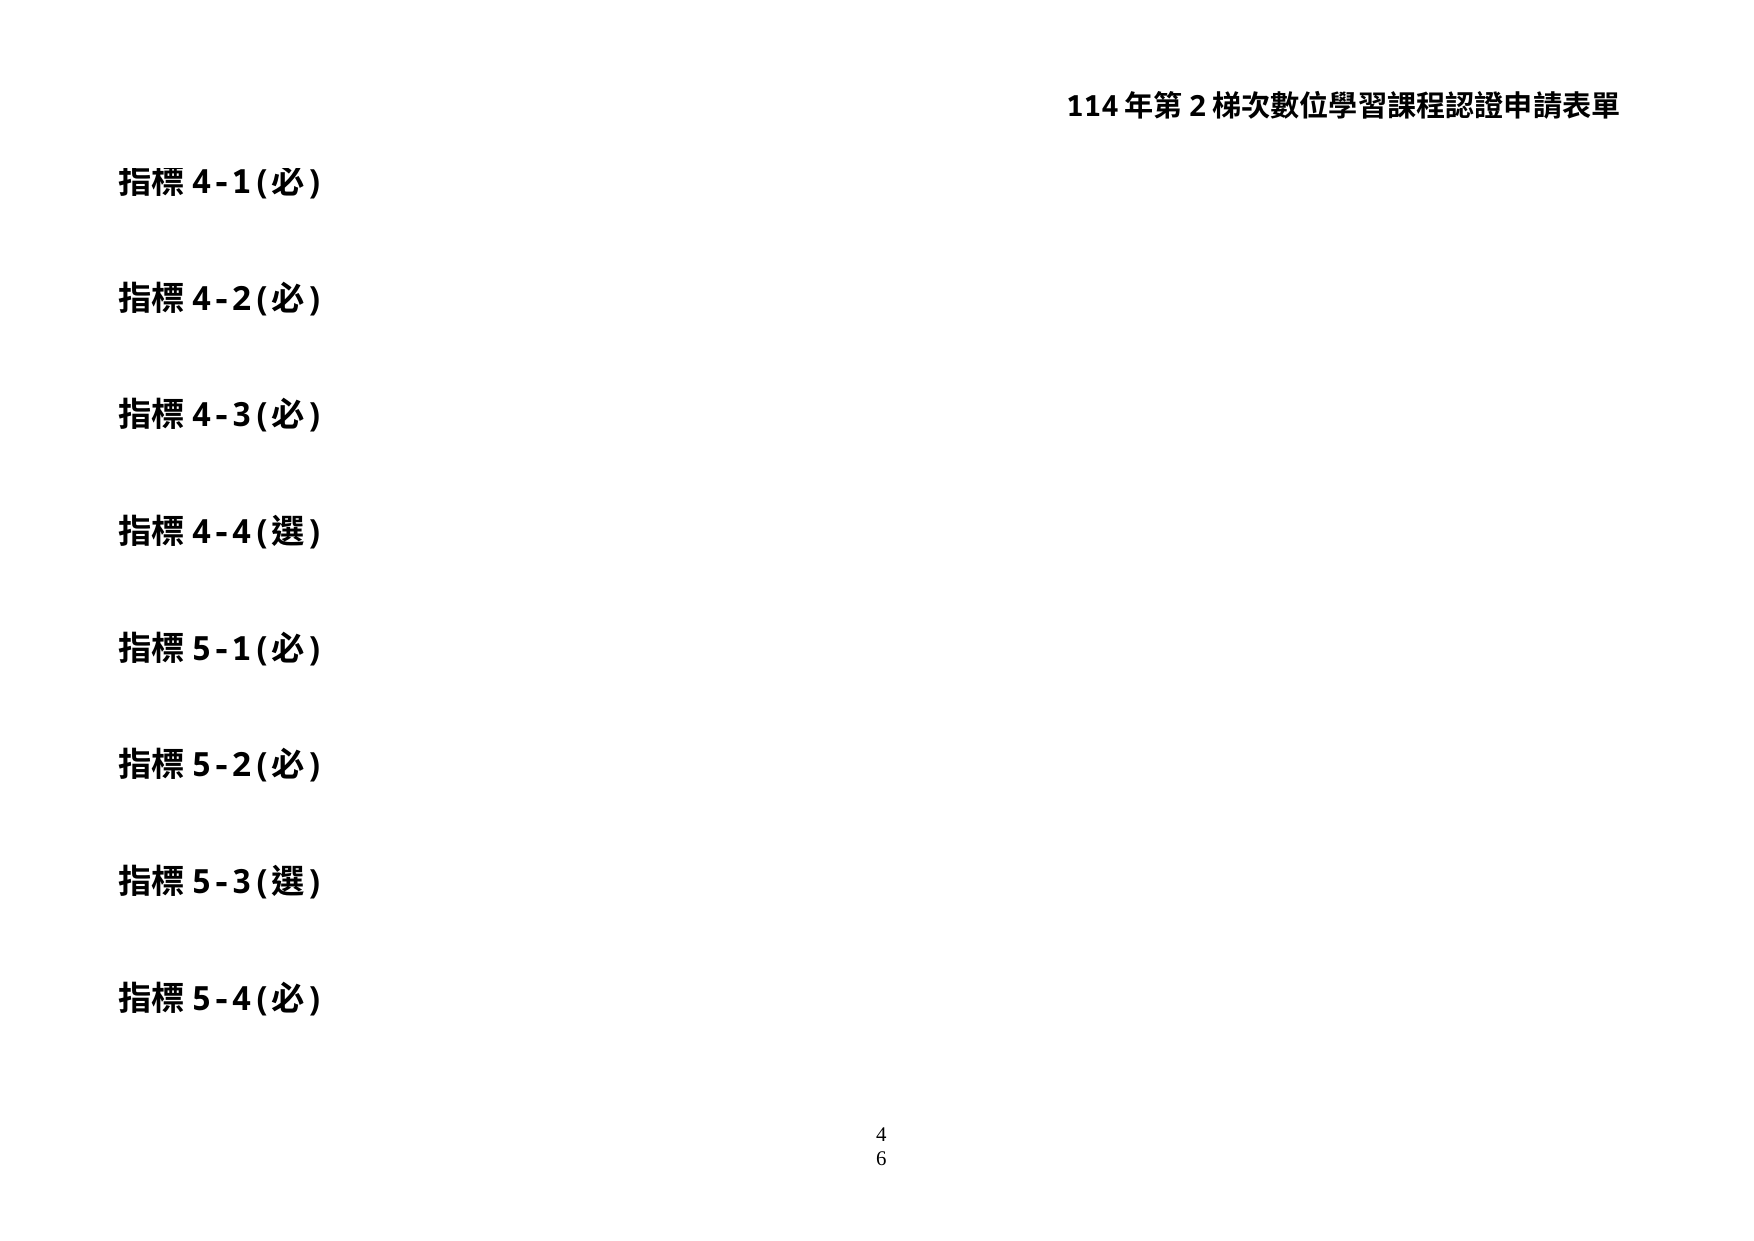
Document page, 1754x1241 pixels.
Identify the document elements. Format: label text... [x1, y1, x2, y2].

text 指標4-4(選) [118, 507, 1636, 553]
text 指標5-4(必) [118, 973, 1636, 1019]
text 指標4-2(必) [118, 273, 1636, 319]
text 指標5-1(必) [118, 623, 1636, 669]
text 指標4-1(必) [118, 157, 1636, 203]
text 指標4-3(必) [118, 390, 1636, 436]
text 指標5-3(選) [118, 857, 1636, 903]
text 指標5-2(必) [118, 740, 1636, 786]
